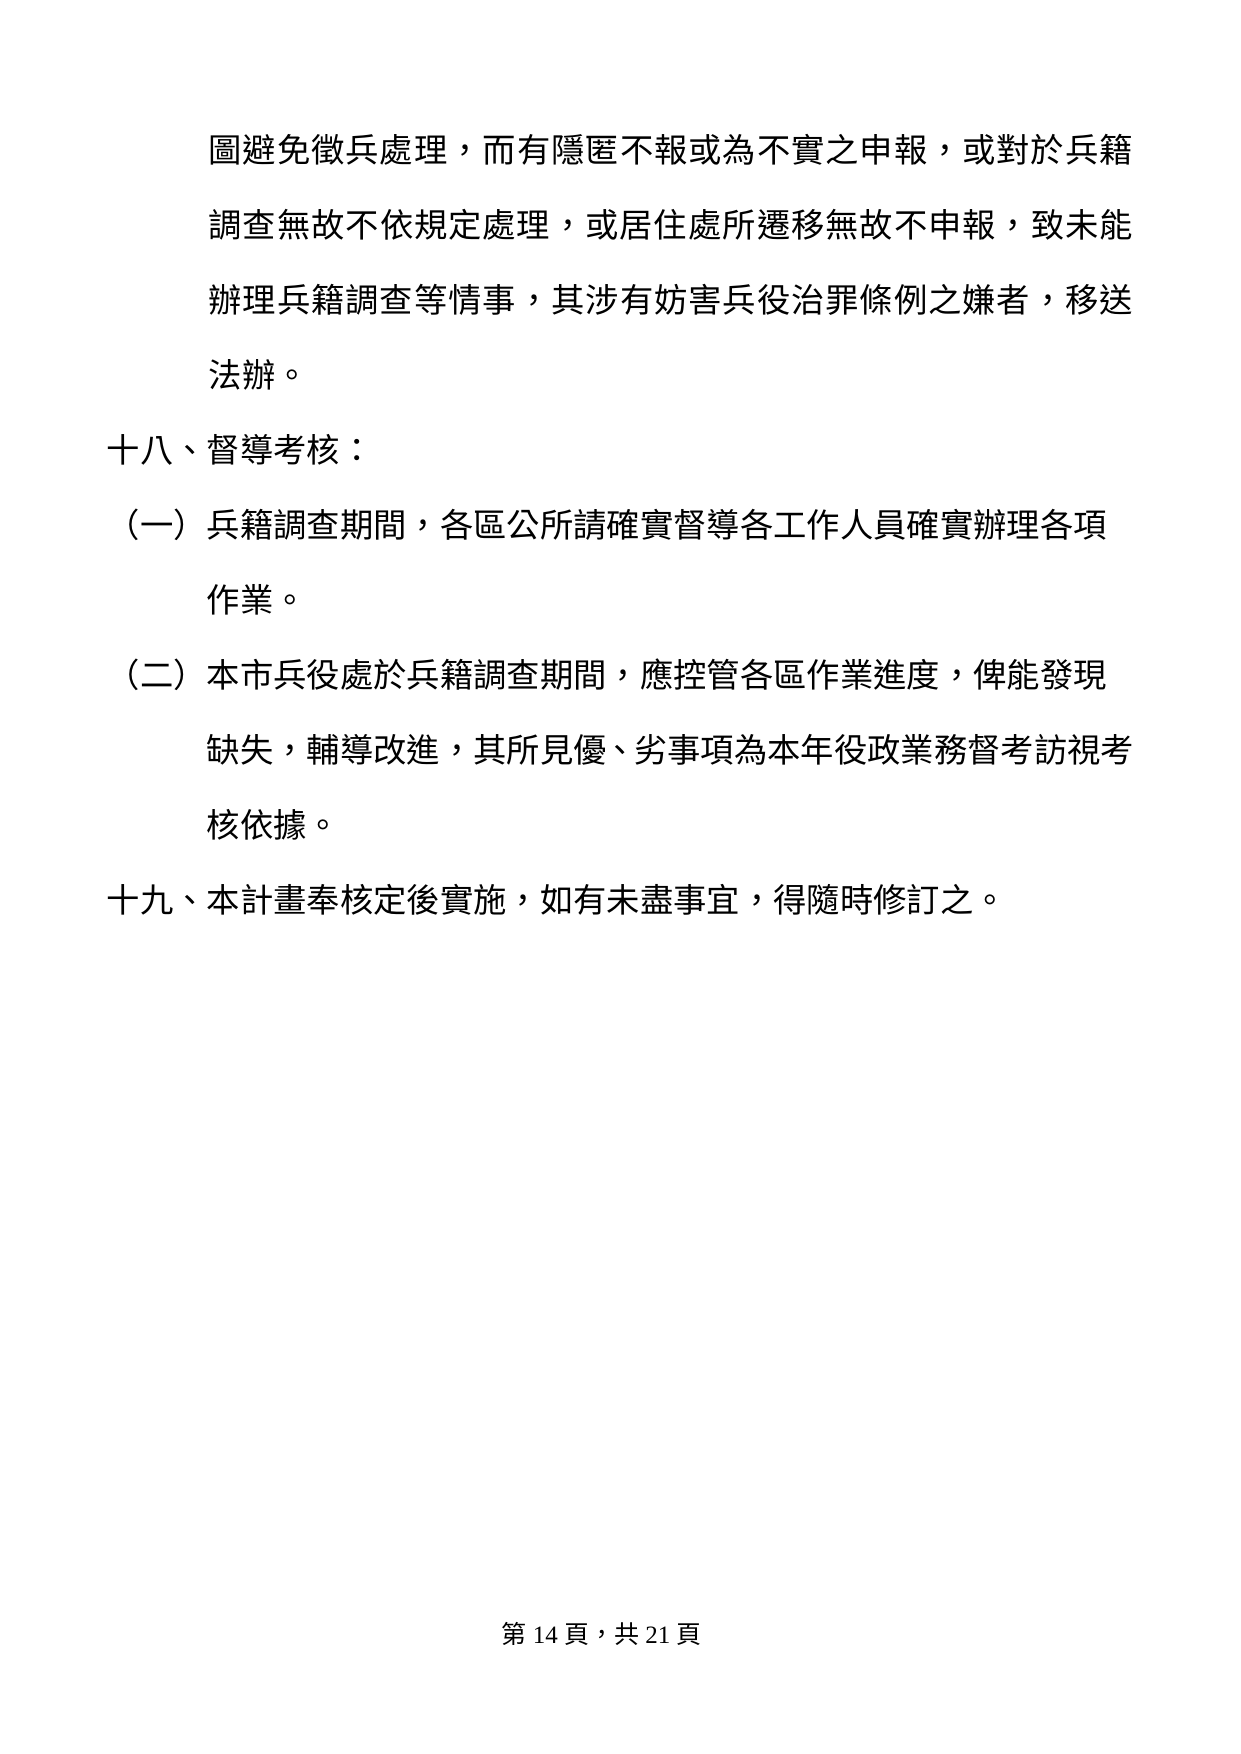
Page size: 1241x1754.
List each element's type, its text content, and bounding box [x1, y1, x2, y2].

text （二）本市兵役處於兵籍調查期間，應控管各區作業進度，俾能發現缺失，輔導改進，其所見優、劣事項為本年役政業務督考訪視考核依據。 [106, 635, 1134, 860]
text 十八、督導考核： [106, 410, 1134, 485]
text （一）兵籍調查期間，各區公所請確實督導各工作人員確實辦理各項作業。 [106, 485, 1134, 635]
text 圖避免徵兵處理，而有隱匿不報或為不實之申報，或對於兵籍調查無故不依規定處理，或居住處所遷移無故不申報，致未能辦理兵籍調查等情事，其涉有妨害兵役治罪條例之嫌者，移送法辦。 [106, 110, 1134, 410]
text 十九、本計畫奉核定後實施，如有未盡事宜，得隨時修訂之。 [106, 860, 1134, 935]
